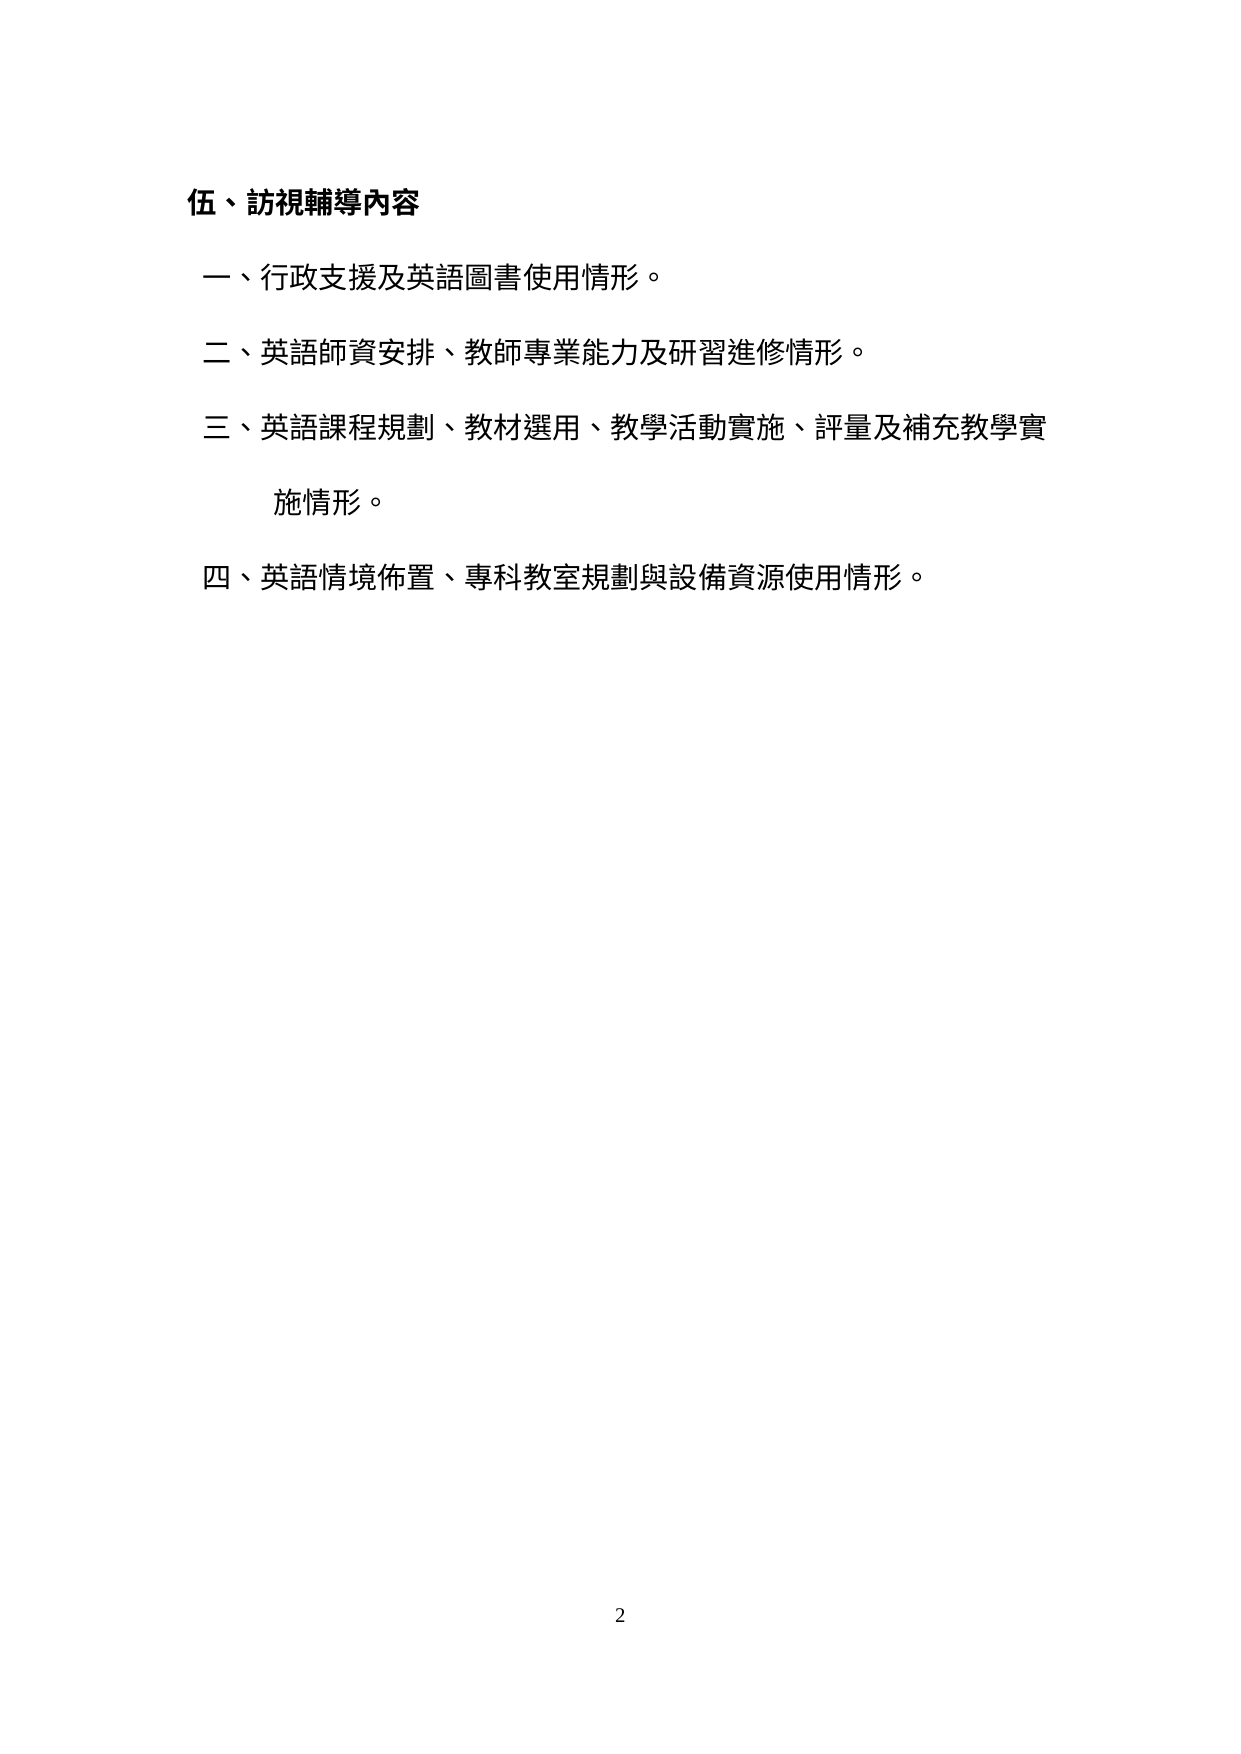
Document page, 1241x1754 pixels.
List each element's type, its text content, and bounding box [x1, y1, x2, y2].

text 一、行政支援及英語圖書使用情形。 [187, 239, 1053, 314]
text 三、英語課程規劃、教材選用、教學活動實施、評量及補充教學實施情形。 [187, 389, 1053, 539]
text 二、英語師資安排、教師專業能力及研習進修情形。 [187, 314, 1053, 389]
text 伍、訪視輔導內容 [187, 164, 1053, 239]
text 四、英語情境佈置、專科教室規劃與設備資源使用情形。 [187, 539, 1053, 614]
